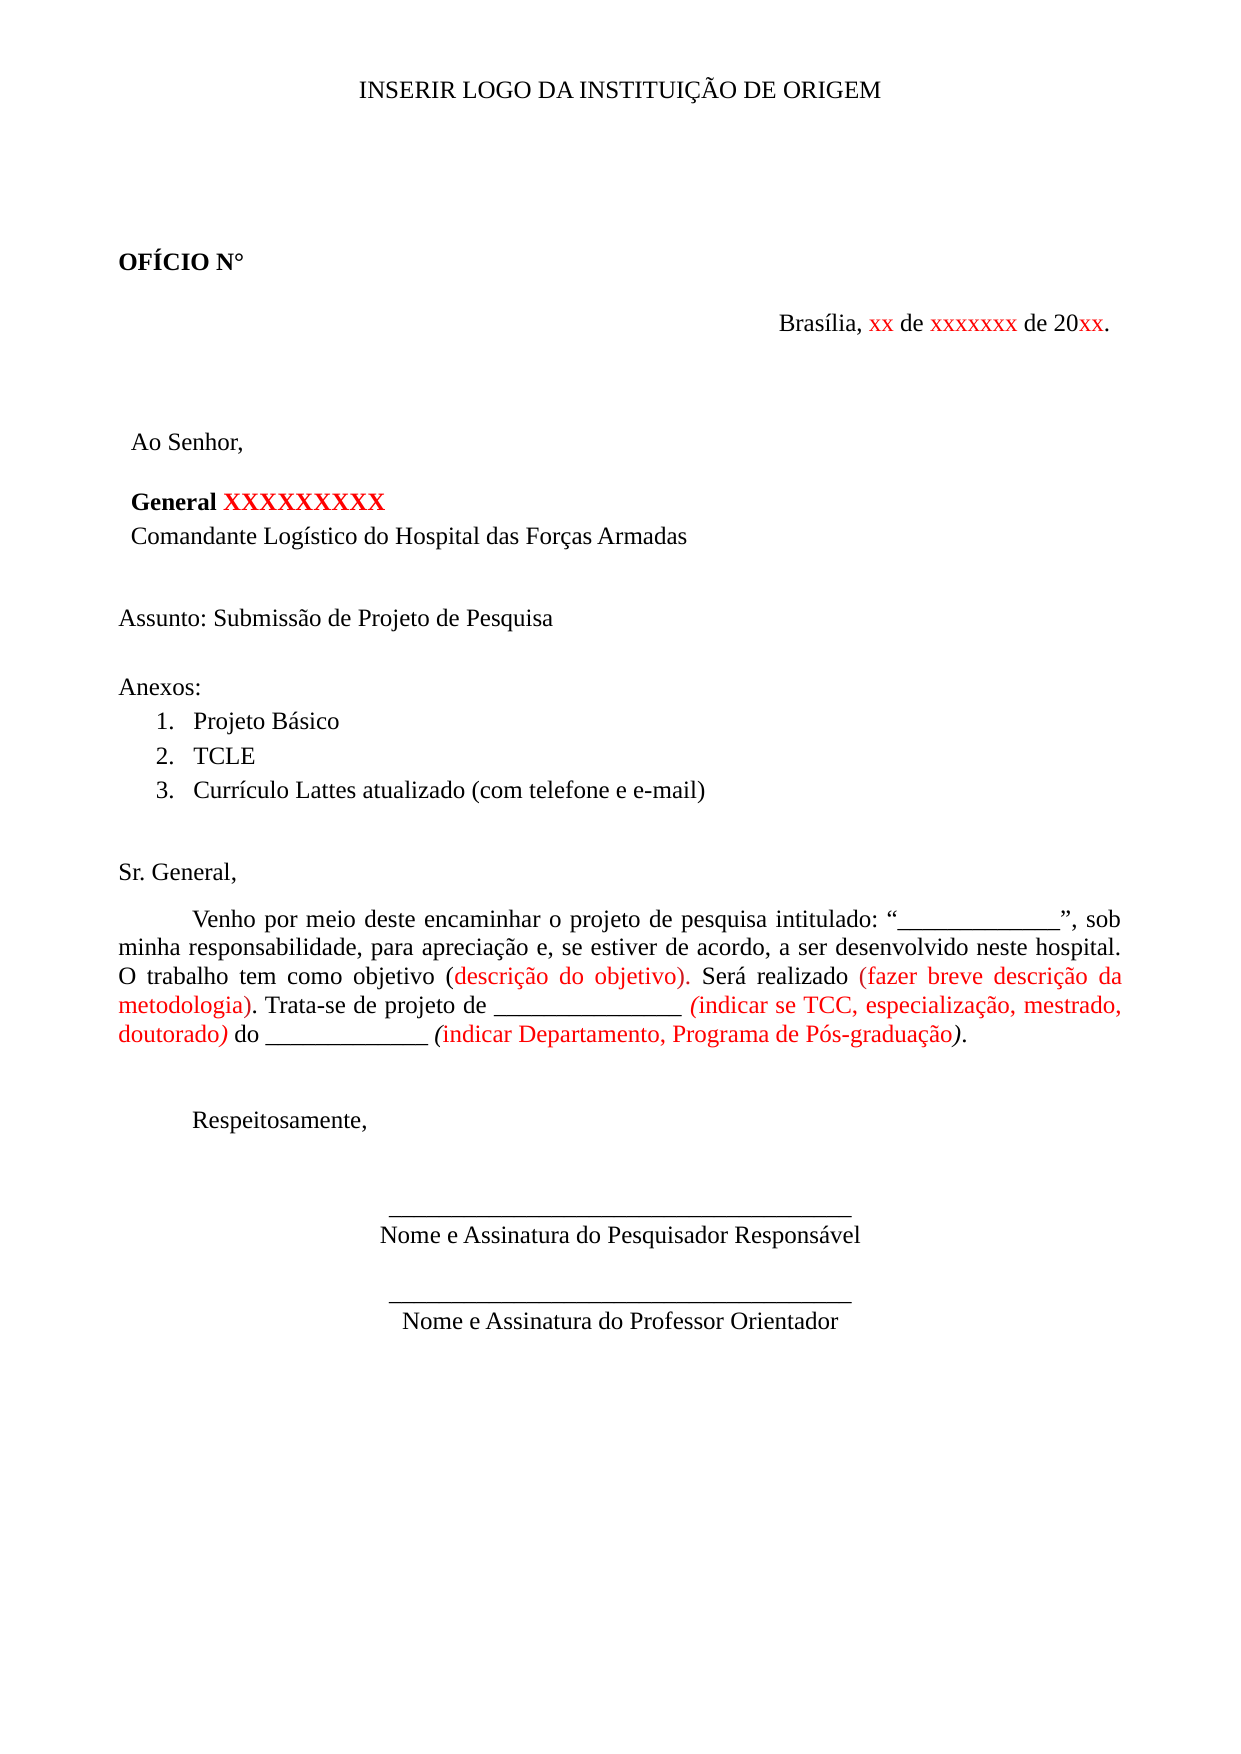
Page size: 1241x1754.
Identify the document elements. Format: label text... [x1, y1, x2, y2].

text _____________________________________ [118, 1277, 1122, 1306]
list Currículo Lattes atualizado (com telefone e e-mail) [156, 775, 1122, 804]
text _____________________________________ [118, 1191, 1122, 1220]
text Respeitosamente, [118, 1105, 1122, 1134]
text Venho por meio deste encaminhar o projeto de pesquisa intitulado: “_____________”, sob minha responsabilidade, para apreciação e, se estiver de acordo, a ser desenvolvido neste hospital. O trabalho tem como objetivo (descrição do objetivo). Será realizado (fazer breve descrição da metodologia). Trata-se de projeto de _______________ (indicar se TCC, especialização, mestrado, doutorado) do _____________ (indicar Departamento, Programa de Pós-graduação). [118, 904, 1122, 1047]
text INSERIR LOGO DA INSTITUIÇÃO DE ORIGEM [118, 75, 1122, 104]
text Nome e Assinatura do Pesquisador Responsável [118, 1220, 1122, 1249]
list Projeto Básico [156, 706, 1122, 735]
text Nome e Assinatura do Professor Orientador [118, 1306, 1122, 1335]
text Sr. General, [118, 857, 1109, 886]
text Brasília, xx de xxxxxxx de 20xx. [131, 308, 1109, 337]
text General XXXXXXXXX Comandante Logístico do Hospital das Forças Armadas [131, 487, 1109, 585]
text OFÍCIO N° [118, 247, 1122, 276]
text Ao Senhor, [131, 427, 1109, 456]
text Assunto: Submissão de Projeto de Pesquisa [118, 603, 1122, 632]
list TCLE [156, 741, 1122, 769]
text Anexos: [118, 672, 1122, 701]
